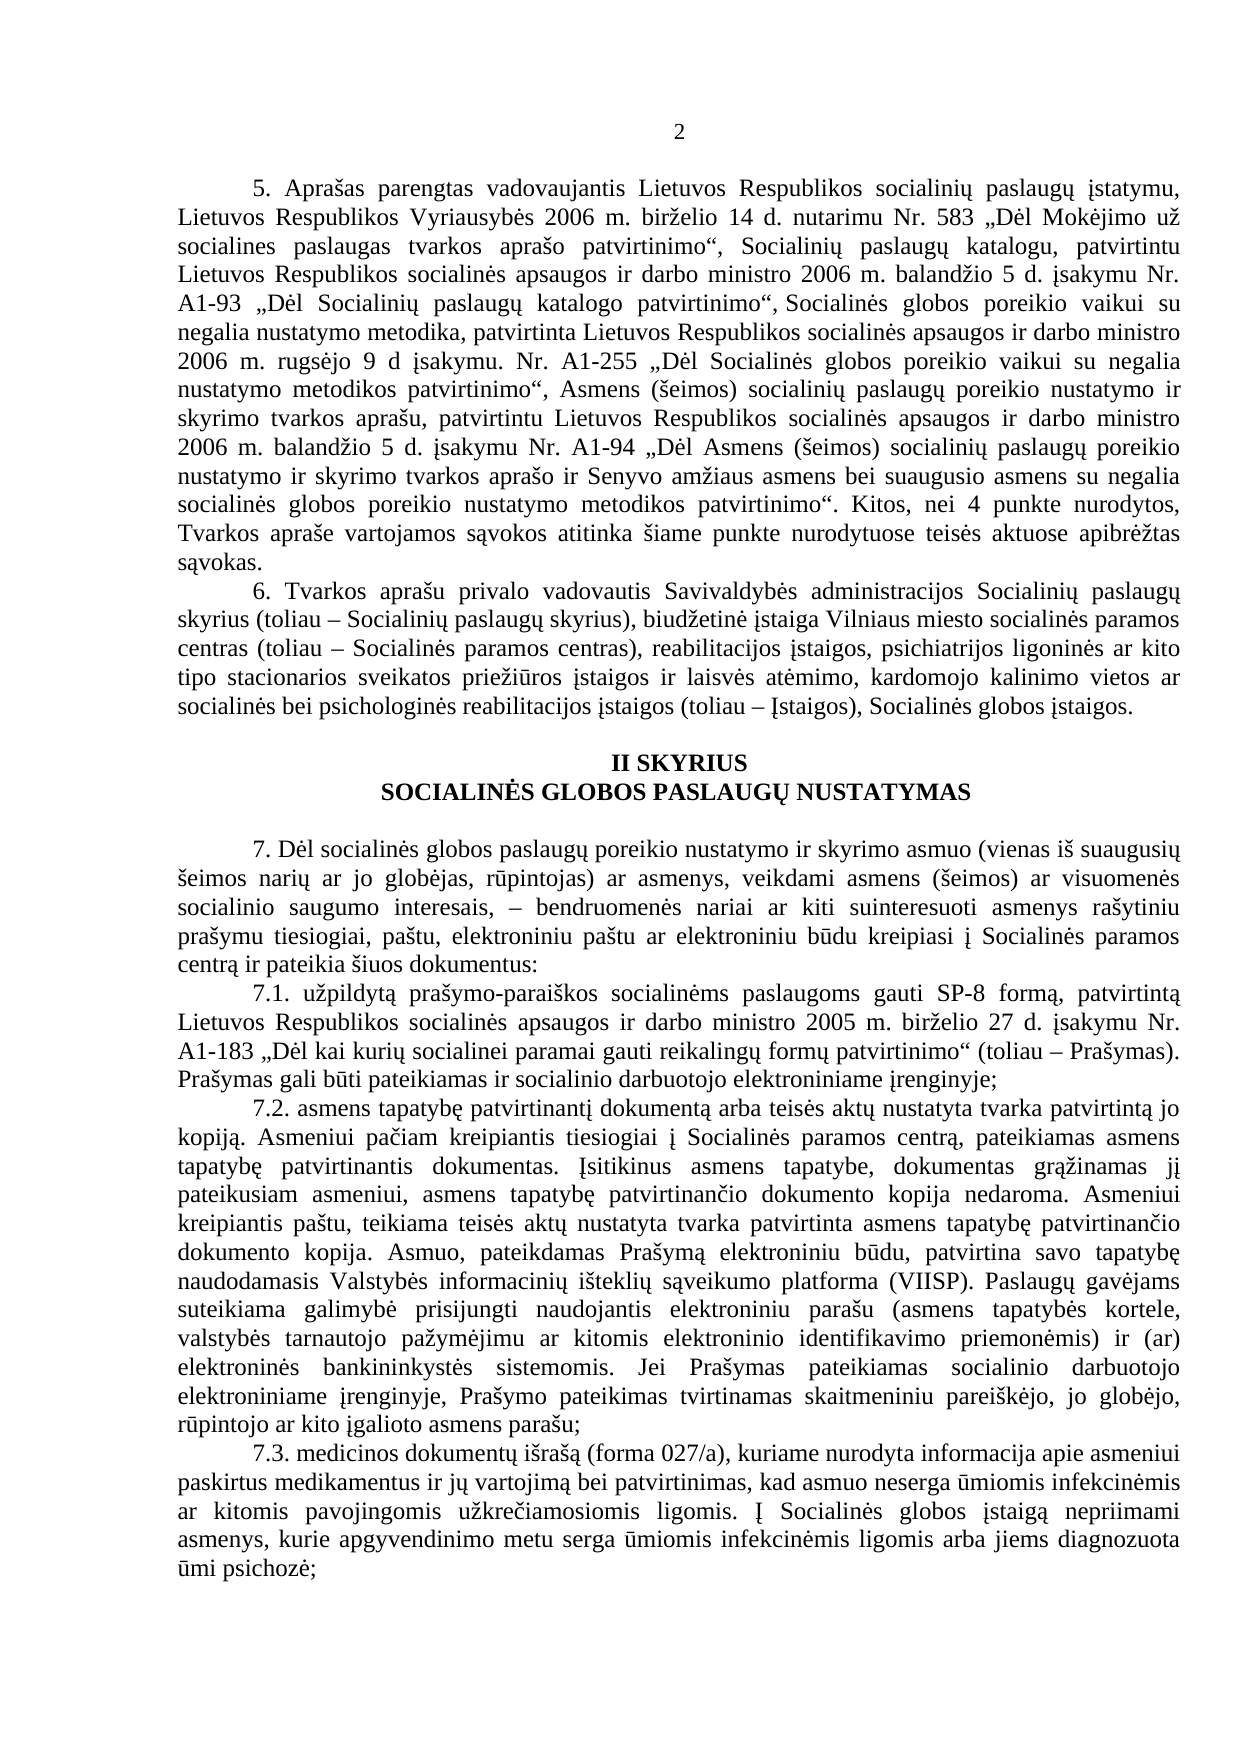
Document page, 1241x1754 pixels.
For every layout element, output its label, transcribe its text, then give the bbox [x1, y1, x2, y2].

text 7.2. asmens tapatybę patvirtinantį dokumentą arba teisės aktų nustatyta tvarka patvirtintą jo kopiją. Asmeniui pačiam kreipiantis tiesiogiai į Socialinės paramos centrą, pateikiamas asmens tapatybę patvirtinantis dokumentas. Įsitikinus asmens tapatybe, dokumentas grąžinamas jį pateikusiam asmeniui, asmens tapatybę patvirtinančio dokumento kopija nedaroma. Asmeniui kreipiantis paštu, teikiama teisės aktų nustatyta tvarka patvirtinta asmens tapatybę patvirtinančio dokumento kopija. Asmuo, pateikdamas Prašymą elektroniniu būdu, patvirtina savo tapatybę naudodamasis Valstybės informacinių išteklių sąveikumo platforma (VIISP). Paslaugų gavėjams suteikiama galimybė prisijungti naudojantis elektroniniu parašu (asmens tapatybės kortele, valstybės tarnautojo pažymėjimu ar kitomis elektroninio identifikavimo priemonėmis) ir (ar) elektroninės bankininkystės sistemomis. Jei Prašymas pateikiamas socialinio darbuotojo elektroniniame įrenginyje, Prašymo pateikimas tvirtinamas skaitmeniniu pareiškėjo, jo globėjo, rūpintojo ar kito įgalioto asmens parašu; [177, 1093, 1181, 1438]
text 7.3. medicinos dokumentų išrašą (forma 027/a), kuriame nurodyta informacija apie asmeniui paskirtus medikamentus ir jų vartojimą bei patvirtinimas, kad asmuo neserga ūmiomis infekcinėmis ar kitomis pavojingomis užkrečiamosiomis ligomis. Į Socialinės globos įstaigą nepriimami asmenys, kurie apgyvendinimo metu serga ūmiomis infekcinėmis ligomis arba jiems diagnozuota ūmi psichozė; [177, 1438, 1181, 1582]
text 5. Aprašas parengtas vadovaujantis Lietuvos Respublikos socialinių paslaugų įstatymu, Lietuvos Respublikos Vyriausybės 2006 m. birželio 14 d. nutarimu Nr. 583 „Dėl Mokėjimo už socialines paslaugas tvarkos aprašo patvirtinimo“, Socialinių paslaugų katalogu, patvirtintu Lietuvos Respublikos socialinės apsaugos ir darbo ministro 2006 m. balandžio 5 d. įsakymu Nr. A1-93 „Dėl Socialinių paslaugų katalogo patvirtinimo“, Socialinės globos poreikio vaikui su negalia nustatymo metodika, patvirtinta Lietuvos Respublikos socialinės apsaugos ir darbo ministro 2006 m. rugsėjo 9 d įsakymu. Nr. A1-255 „Dėl Socialinės globos poreikio vaikui su negalia nustatymo metodikos patvirtinimo“, Asmens (šeimos) socialinių paslaugų poreikio nustatymo ir skyrimo tvarkos aprašu, patvirtintu Lietuvos Respublikos socialinės apsaugos ir darbo ministro 2006 m. balandžio 5 d. įsakymu Nr. A1-94 „Dėl Asmens (šeimos) socialinių paslaugų poreikio nustatymo ir skyrimo tvarkos aprašo ir Senyvo amžiaus asmens bei suaugusio asmens su negalia socialinės globos poreikio nustatymo metodikos patvirtinimo“. Kitos, nei 4 punkte nurodytos, Tvarkos apraše vartojamos sąvokos atitinka šiame punkte nurodytuose teisės aktuose apibrėžtas sąvokas. [177, 173, 1181, 576]
text SOCIALINĖS GLOBOS PASLAUGŲ NUSTATYMAS [177, 777, 1181, 806]
text II SKYRIUS [177, 748, 1181, 777]
text 7. Dėl socialinės globos paslaugų poreikio nustatymo ir skyrimo asmuo (vienas iš suaugusių šeimos narių ar jo globėjas, rūpintojas) ar asmenys, veikdami asmens (šeimos) ar visuomenės socialinio saugumo interesais, – bendruomenės nariai ar kiti suinteresuoti asmenys rašytiniu prašymu tiesiogiai, paštu, elektroniniu paštu ar elektroniniu būdu kreipiasi į Socialinės paramos centrą ir pateikia šiuos dokumentus: [177, 834, 1181, 978]
text 6. Tvarkos aprašu privalo vadovautis Savivaldybės administracijos Socialinių paslaugų skyrius (toliau – Socialinių paslaugų skyrius), biudžetinė įstaiga Vilniaus miesto socialinės paramos centras (toliau – Socialinės paramos centras), reabilitacijos įstaigos, psichiatrijos ligoninės ar kito tipo stacionarios sveikatos priežiūros įstaigos ir laisvės atėmimo, kardomojo kalinimo vietos ar socialinės bei psichologinės reabilitacijos įstaigos (toliau – Įstaigos), Socialinės globos įstaigos. [177, 576, 1181, 719]
text 7.1. užpildytą prašymo-paraiškos socialinėms paslaugoms gauti SP-8 formą, patvirtintą Lietuvos Respublikos socialinės apsaugos ir darbo ministro 2005 m. birželio 27 d. įsakymu Nr. A1‑183 „Dėl kai kurių socialinei paramai gauti reikalingų formų patvirtinimo“ (toliau – Prašymas). Prašymas gali būti pateikiamas ir socialinio darbuotojo elektroniniame įrenginyje; [177, 978, 1181, 1093]
